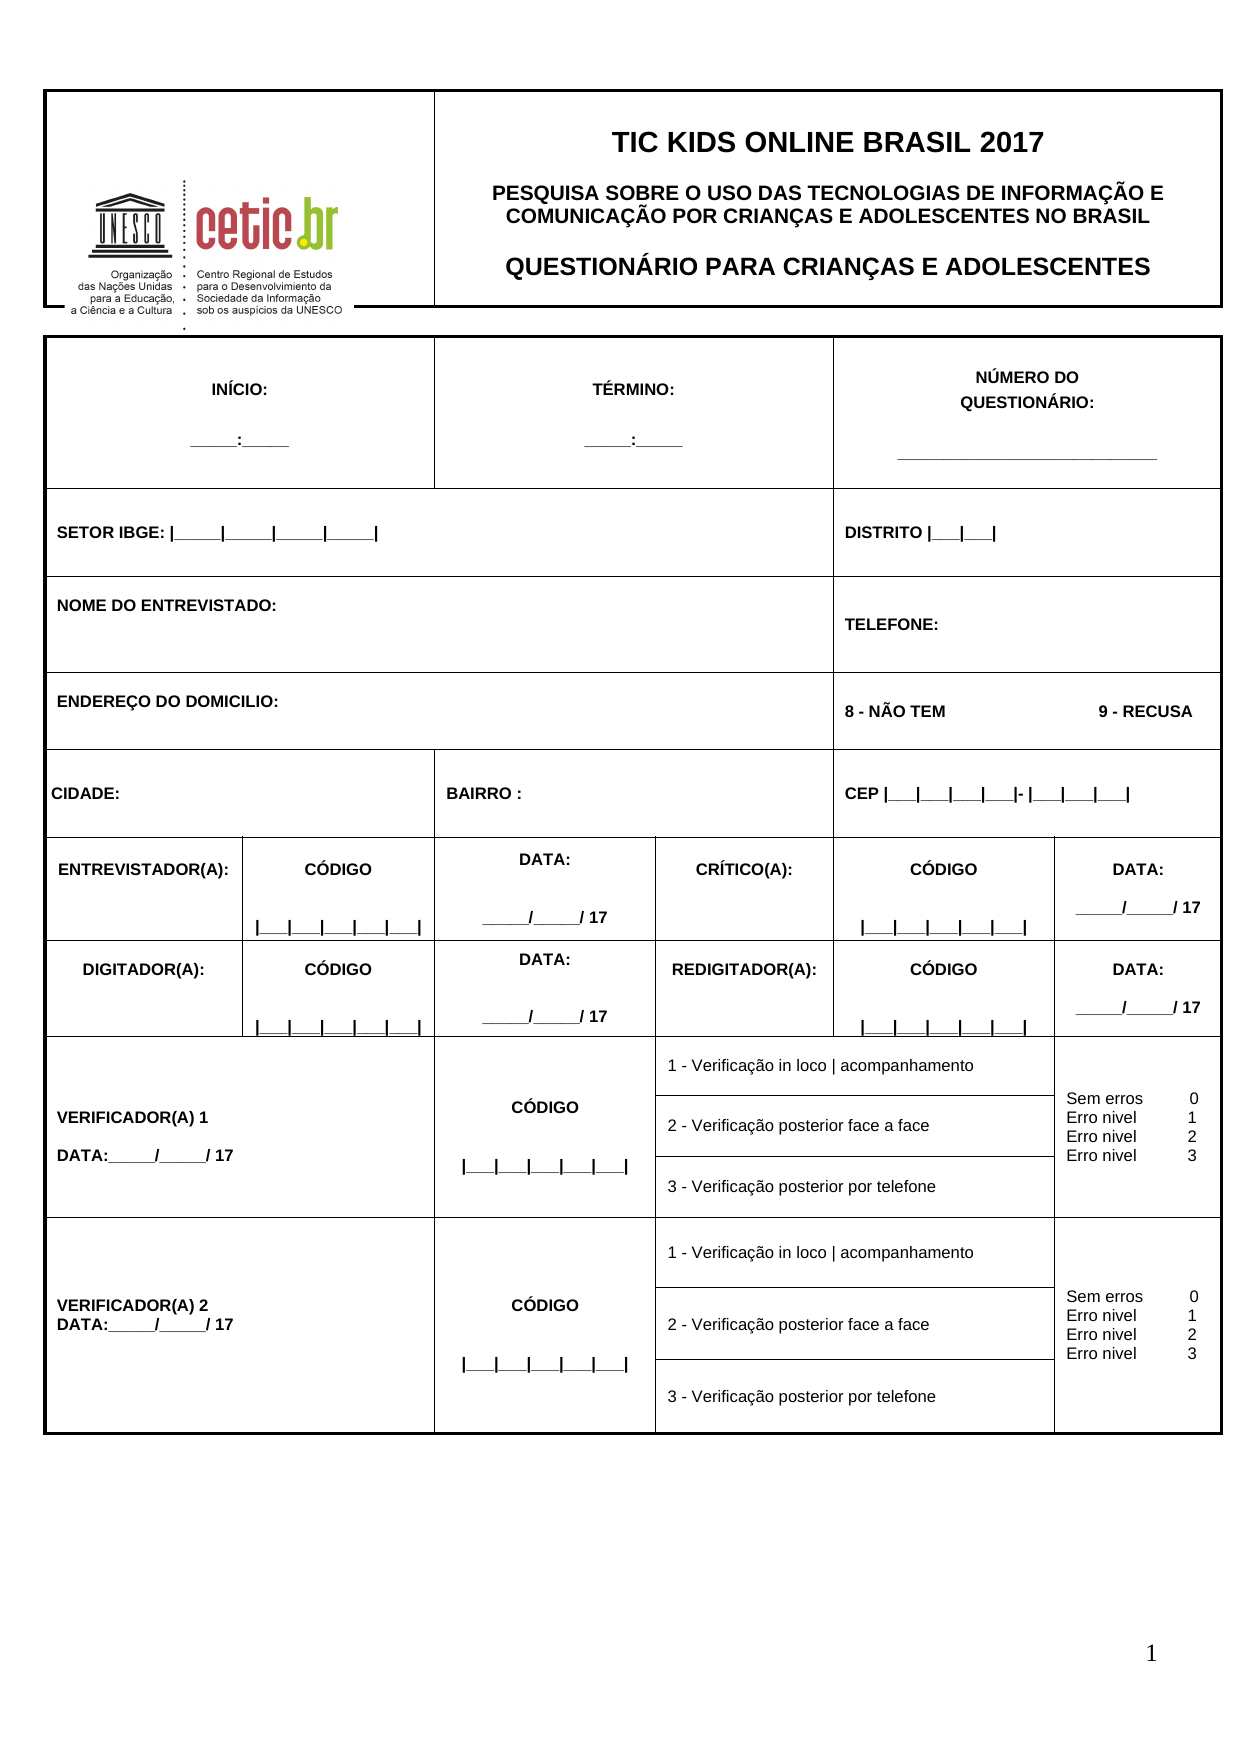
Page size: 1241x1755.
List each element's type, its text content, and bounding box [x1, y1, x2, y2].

table_cell DATA: _____/_____/ 17 [1055, 941, 1220, 1036]
table_cell CIDADE: [47, 750, 434, 836]
table_cell CÓDIGO |___|___|___|___|___| [243, 941, 434, 1036]
table_cell 2 - Verificação posterior face a face [656, 1288, 1054, 1358]
table_cell CÓDIGO |___|___|___|___|___| [435, 1218, 655, 1432]
table_cell ENTREVISTADOR(A): [47, 838, 242, 940]
table_cell 8 - NÃO TEM 9 - RECUSA [834, 673, 1220, 749]
table_cell TELEFONE: [834, 577, 1220, 672]
table_cell DIGITADOR(A): [47, 941, 242, 1036]
table_cell BAIRRO : [435, 750, 833, 836]
table_cell CÓDIGO |___|___|___|___|___| [435, 1037, 655, 1217]
table_cell DATA: _____/_____/ 17 [435, 941, 655, 1036]
table_cell REDIGITADOR(A): [656, 941, 833, 1036]
table_cell [45, 308, 390, 335]
table_cell INÍCIO: _____:_____ [47, 338, 434, 488]
table_cell NOME DO ENTREVISTADO: [47, 577, 833, 672]
table_cell 3 - Verificação posterior por telefone [656, 1157, 1054, 1217]
table_cell DATA: _____/_____/ 17 [1055, 838, 1220, 940]
table_header TIC KIDS ONLINE BRASIL 2017 PESQUISA SOBRE O USO DAS TECNOLOGIAS DE INFORMAÇÃO E COMUNICAÇÃO POR CRIANÇAS E ADOLESCENTES NO BRASIL QUESTIONÁRIO PARA CRIANÇAS E ADOLESCENTES [435, 92, 1220, 305]
table_cell CEP |___|___|___|___|- |___|___|___| [834, 750, 1220, 836]
table_cell DISTRITO |___|___| [834, 489, 1220, 576]
table_cell VERIFICADOR(A) 2 DATA:_____/_____/ 17 [47, 1218, 434, 1432]
table_cell DATA: _____/_____/ 17 [435, 838, 655, 940]
table_cell CÓDIGO |___|___|___|___|___| [834, 838, 1054, 940]
table_cell TÉRMINO: _____:_____ [435, 338, 833, 488]
table_cell NÚMERO DO QUESTIONÁRIO: ____________________________ [834, 338, 1220, 488]
table_cell Sem erros 0 Erro nivel 1 Erro nivel 2 Erro nivel 3 [1055, 1037, 1220, 1217]
table_cell [833, 308, 1222, 335]
table_cell Sem erros 0 Erro nivel 1 Erro nivel 2 Erro nivel 3 [1055, 1218, 1220, 1432]
table_cell [390, 308, 833, 335]
table_cell CRÍTICO(A): [656, 838, 833, 940]
table_cell CÓDIGO |___|___|___|___|___| [834, 941, 1054, 1036]
table_cell SETOR IBGE: |_____|_____|_____|_____| [47, 489, 833, 576]
table_cell CÓDIGO |___|___|___|___|___| [243, 838, 434, 940]
table_cell ENDEREÇO DO DOMICILIO: [47, 673, 833, 749]
table_cell 2 - Verificação posterior face a face [656, 1096, 1054, 1156]
table_cell VERIFICADOR(A) 1 DATA:_____/_____/ 17 [47, 1037, 434, 1217]
table_cell 1 - Verificação in loco | acompanhamento [656, 1218, 1054, 1287]
table_cell 1 - Verificação in loco | acompanhamento [656, 1037, 1054, 1095]
table_cell 3 - Verificação posterior por telefone [656, 1360, 1054, 1432]
table_header [47, 92, 434, 305]
